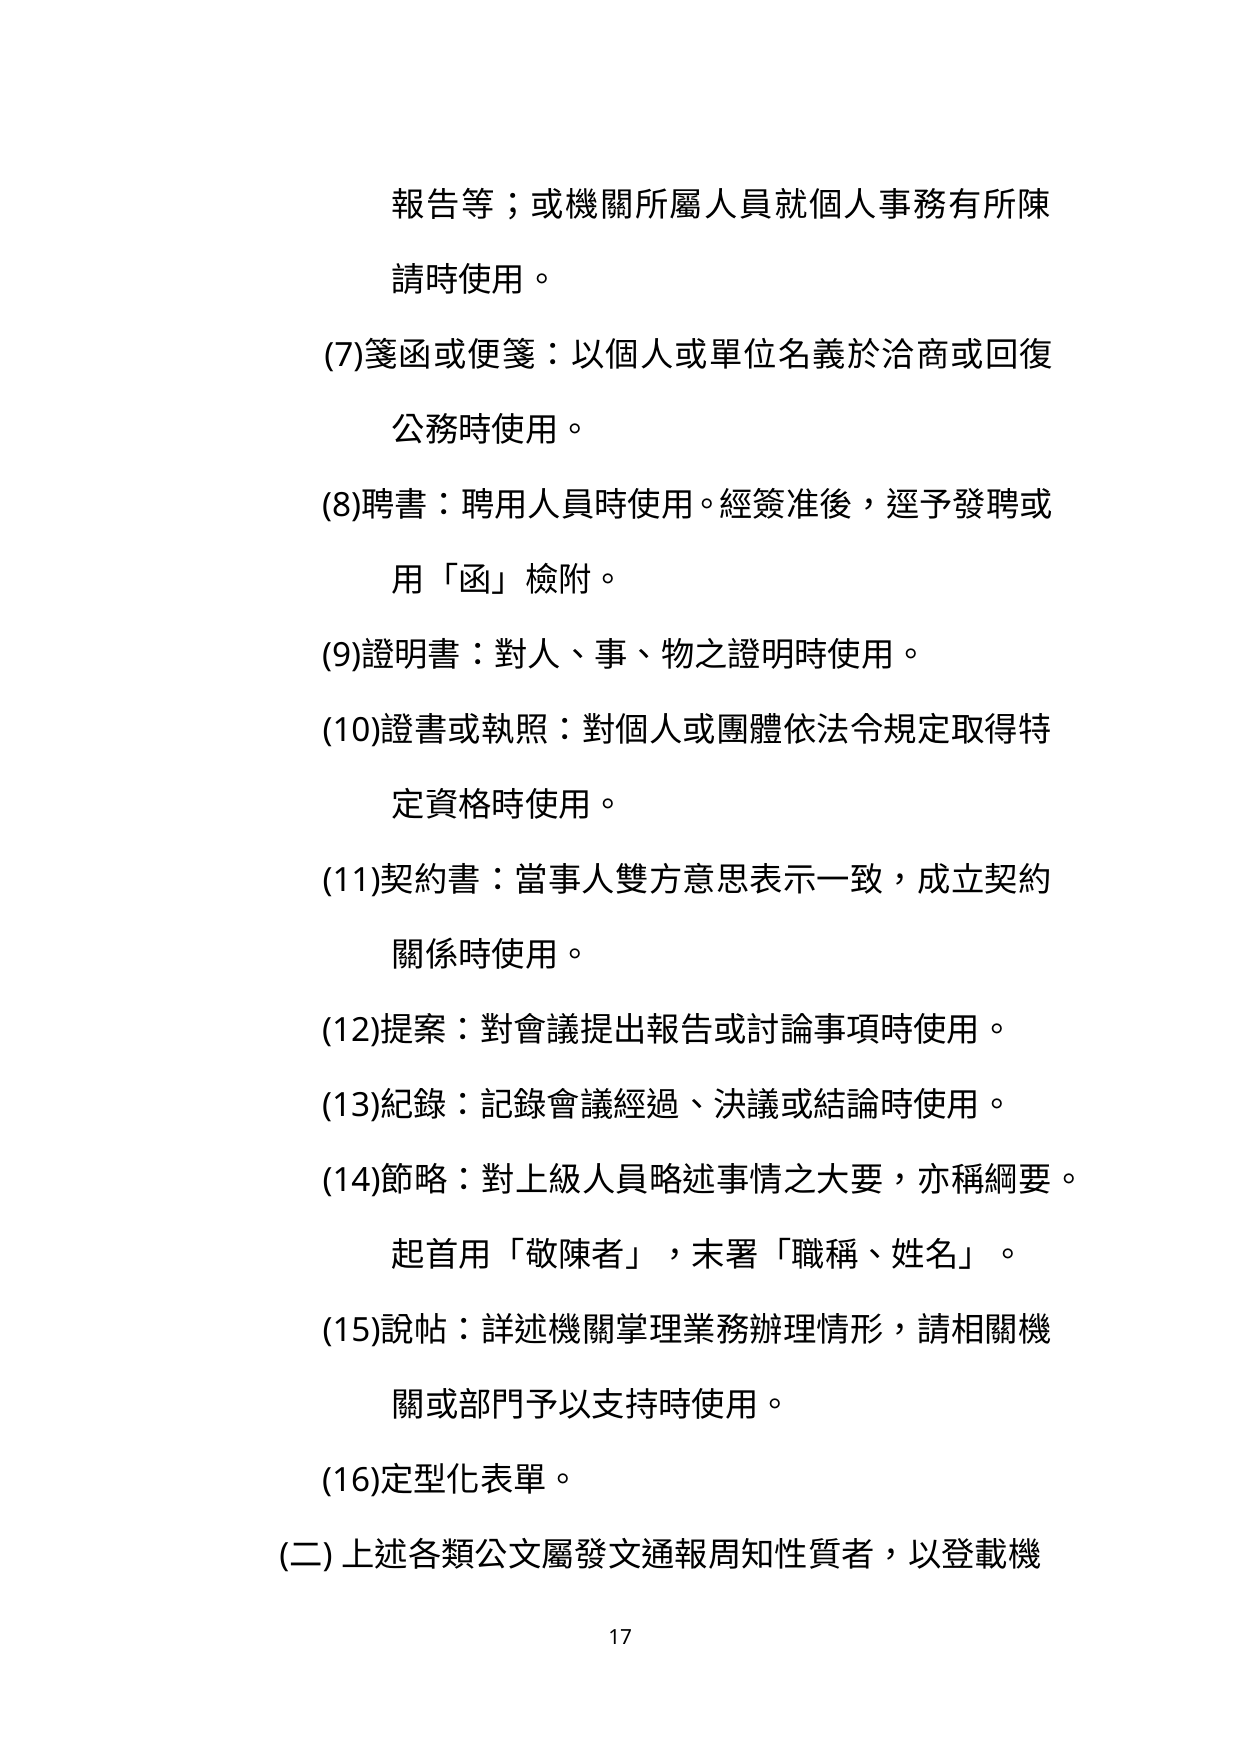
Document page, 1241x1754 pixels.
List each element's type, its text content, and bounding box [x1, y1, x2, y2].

text (16)定型化表單。 [304, 1439, 1053, 1514]
text (15)說帖：詳述機關掌理業務辦理情形，請相關機關或部門予以支持時使用。 [304, 1289, 1053, 1439]
text (10)證書或執照：對個人或團體依法令規定取得特定資格時使用。 [304, 689, 1053, 839]
text (8)聘書：聘用人員時使用。經簽准後，逕予發聘或用「函」檢附。 [304, 464, 1053, 614]
text (12)提案：對會議提出報告或討論事項時使用。 [304, 989, 1053, 1064]
text (二) 上述各類公文屬發文通報周知性質者，以登載機關電子公布欄為原則；另公務上不須正式行文之會商、聯繫、洽詢、通知、傳閱、表報、資料蒐集等，得以發送電子郵遞方式處理。 [279, 1514, 1053, 1589]
text (11)契約書：當事人雙方意思表示一致，成立契約關係時使用。 [304, 839, 1053, 989]
text (14)節略：對上級人員略述事情之大要，亦稱綱要。起首用「敬陳者」，末署「職稱、姓名」。 [304, 1139, 1053, 1289]
text (7)箋函或便箋：以個人或單位名義於洽商或回復公務時使用。 [304, 314, 1053, 464]
text (13)紀錄：記錄會議經過、決議或結論時使用。 [304, 1064, 1053, 1139]
text 報告等；或機關所屬人員就個人事務有所陳請時使用。 [304, 164, 1053, 314]
text (9)證明書：對人、事、物之證明時使用。 [304, 614, 1053, 689]
